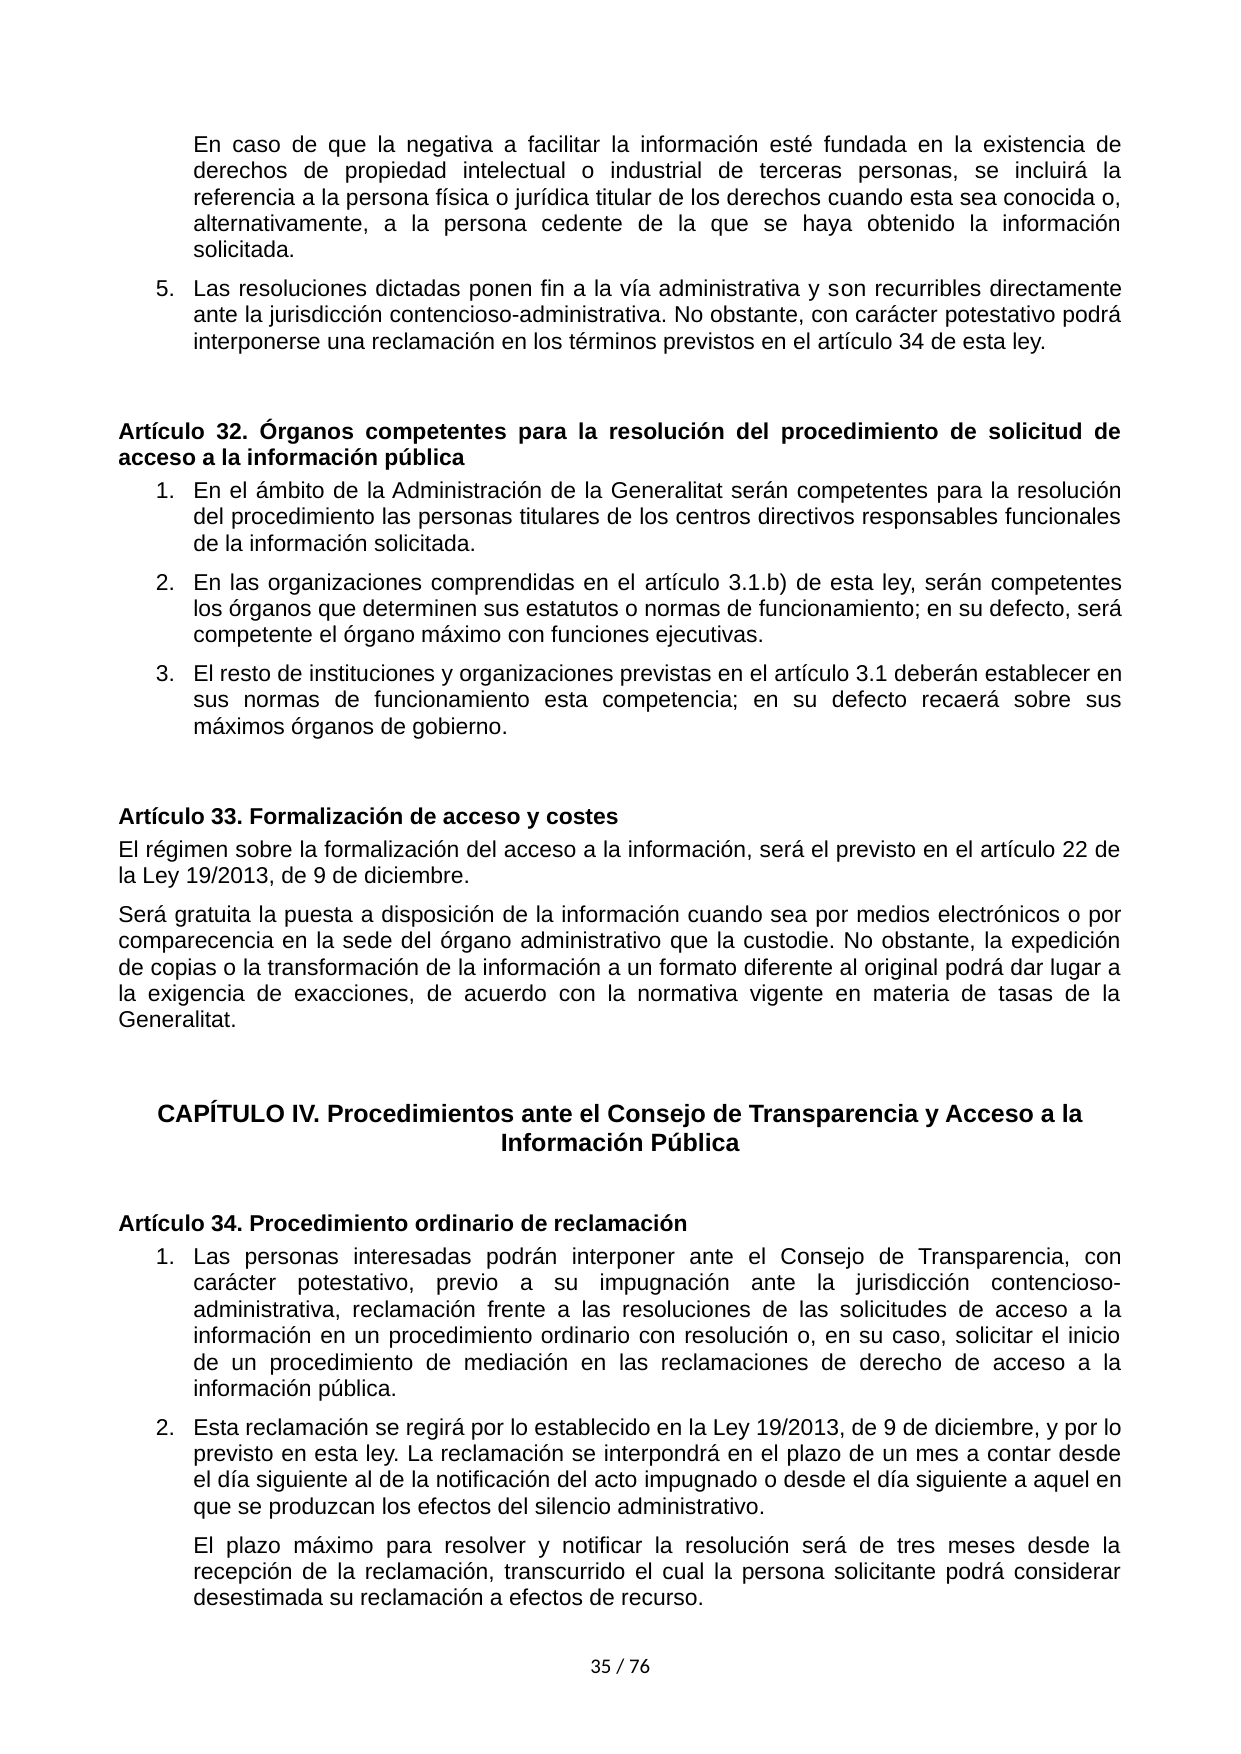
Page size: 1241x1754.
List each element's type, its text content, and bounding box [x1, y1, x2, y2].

subtitle Artículo 33. Formalización de acceso y costes [118, 803, 1122, 829]
list El resto de instituciones y organizaciones previstas en el artículo 3.1 deberán establecer en sus normas de funcionamiento esta competencia; en su defecto recaerá sobre sus máximos órganos de gobierno. [156, 660, 1122, 739]
list En las organizaciones comprendidas en el artículo 3.1.b) de esta ley, serán competentes los órganos que determinen sus estatutos o normas de funcionamiento; en su defecto, será competente el órgano máximo con funciones ejecutivas. [156, 568, 1122, 648]
subtitle Artículo 34. Procedimiento ordinario de reclamación [118, 1210, 1122, 1237]
list En caso de que la negativa a facilitar la información esté fundada en la existencia de derechos de propiedad intelectual o industrial de terceras personas, se incluirá la referencia a la persona física o jurídica titular de los derechos cuando esta sea conocida o, alternativamente, a la persona cedente de la que se haya obtenido la información solicitada. [156, 131, 1122, 263]
list Las personas interesadas podrán interponer ante el Consejo de Transparencia, con carácter potestativo, previo a su impugnación ante la jurisdicción contencioso-administrativa, reclamación frente a las resoluciones de las solicitudes de acceso a la información en un procedimiento ordinario con resolución o, en su caso, solicitar el inicio de un procedimiento de mediación en las reclamaciones de derecho de acceso a la información pública. [156, 1243, 1122, 1401]
text El régimen sobre la formalización del acceso a la información, será el previsto en el artículo 22 de la Ley 19/2013, de 9 de diciembre. [118, 836, 1122, 888]
subtitle Artículo 32. Órganos competentes para la resolución del procedimiento de solicitud de acceso a la información pública [118, 418, 1122, 471]
list Esta reclamación se regirá por lo establecido en la Ley 19/2013, de 9 de diciembre, y por lo previsto en esta ley. La reclamación se interpondrá en el plazo de un mes a contar desde el día siguiente al de la notificación del acto impugnado o desde el día siguiente a aquel en que se produzcan los efectos del silencio administrativo. [156, 1414, 1122, 1519]
text Será gratuita la puesta a disposición de la información cuando sea por medios electrónicos o por comparecencia en la sede del órgano administrativo que la custodie. No obstante, la expedición de copias o la transformación de la información a un formato diferente al original podrá dar lugar a la exigencia de exacciones, de acuerdo con la normativa vigente en materia de tasas de la Generalitat. [118, 901, 1122, 1033]
subtitle CAPÍTULO IV. Procedimientos ante el Consejo de Transparencia y Acceso a la Información Pública [118, 1099, 1122, 1157]
list En el ámbito de la Administración de la Generalitat serán competentes para la resolución del procedimiento las personas titulares de los centros directivos responsables funcionales de la información solicitada. [156, 477, 1122, 556]
list El plazo máximo para resolver y notificar la resolución será de tres meses desde la recepción de la reclamación, transcurrido el cual la persona solicitante podrá considerar desestimada su reclamación a efectos de recurso. [156, 1532, 1122, 1611]
list Las resoluciones dictadas ponen fin a la vía administrativa y son recurribles directamente ante la jurisdicción contencioso-administrativa. No obstante, con carácter potestativo podrá interponerse una reclamación en los términos previstos en el artículo 34 de esta ley. [156, 275, 1122, 354]
